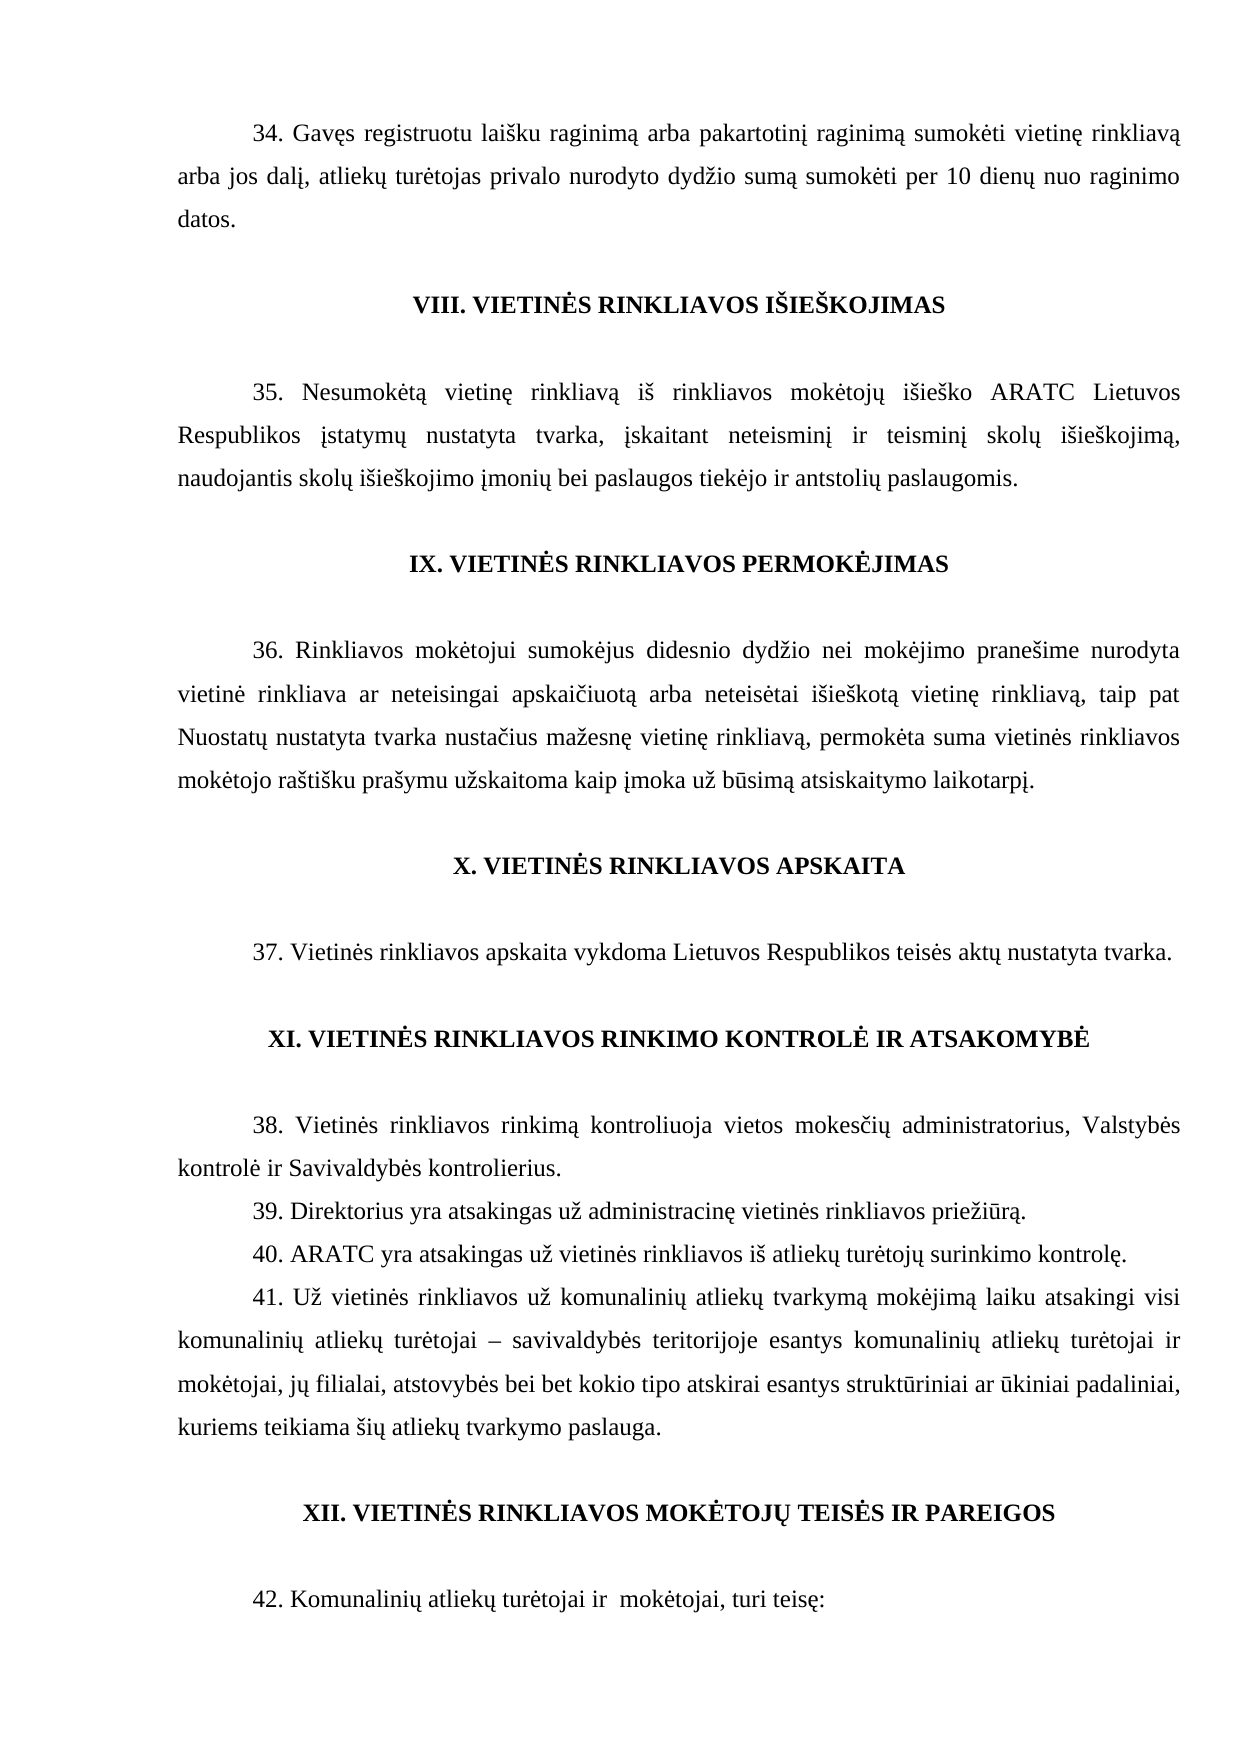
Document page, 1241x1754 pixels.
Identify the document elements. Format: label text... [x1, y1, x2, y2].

text X. VIETINĖS RINKLIAVOS APSKAITA [177, 851, 1181, 880]
text XI. VIETINĖS RINKLIAVOS RINKIMO KONTROLĖ IR ATSAKOMYBĖ [177, 1024, 1181, 1052]
text XII. VIETINĖS RINKLIAVOS MOKĖTOJŲ TEISĖS IR PAREIGOS [177, 1498, 1181, 1527]
text 34. Gavęs registruotu laišku raginimą arba pakartotinį raginimą sumokėti vietinę rinkliavą arba jos dalį, atliekų turėtojas privalo nurodyto dydžio sumą sumokėti per 10 dienų nuo raginimo datos. [177, 118, 1181, 233]
text 37. Vietinės rinkliavos apskaita vykdoma Lietuvos Respublikos teisės aktų nustatyta tvarka. [177, 937, 1181, 966]
text 35. Nesumokėtą vietinę rinkliavą iš rinkliavos mokėtojų išieško ARATC Lietuvos Respublikos įstatymų nustatyta tvarka, įskaitant neteisminį ir teisminį skolų išieškojimą, naudojantis skolų išieškojimo įmonių bei paslaugos tiekėjo ir antstolių paslaugomis. [177, 377, 1181, 492]
text 42. Komunalinių atliekų turėtojai ir mokėtojai, turi teisę: [177, 1584, 1181, 1613]
text 38. Vietinės rinkliavos rinkimą kontroliuoja vietos mokesčių administratorius, Valstybės kontrolė ir Savivaldybės kontrolierius. [177, 1110, 1181, 1182]
text 39. Direktorius yra atsakingas už administracinę vietinės rinkliavos priežiūrą. [177, 1196, 1181, 1225]
text 36. Rinkliavos mokėtojui sumokėjus didesnio dydžio nei mokėjimo pranešime nurodyta vietinė rinkliava ar neteisingai apskaičiuotą arba neteisėtai išieškotą vietinę rinkliavą, taip pat Nuostatų nustatyta tvarka nustačius mažesnę vietinę rinkliavą, permokėta suma vietinės rinkliavos mokėtojo raštišku prašymu užskaitoma kaip įmoka už būsimą atsiskaitymo laikotarpį. [177, 636, 1181, 794]
text IX. VIETINĖS RINKLIAVOS PERMOKĖJIMAS [177, 549, 1181, 578]
text 41. Už vietinės rinkliavos už komunalinių atliekų tvarkymą mokėjimą laiku atsakingi visi komunalinių atliekų turėtojai – savivaldybės teritorijoje esantys komunalinių atliekų turėtojai ir mokėtojai, jų filialai, atstovybės bei bet kokio tipo atskirai esantys struktūriniai ar ūkiniai padaliniai, kuriems teikiama šių atliekų tvarkymo paslauga. [177, 1282, 1181, 1441]
text 40. ARATC yra atsakingas už vietinės rinkliavos iš atliekų turėtojų surinkimo kontrolę. [177, 1239, 1181, 1268]
text VIII. VIETINĖS RINKLIAVOS IŠIEŠKOJIMAS [177, 291, 1181, 319]
